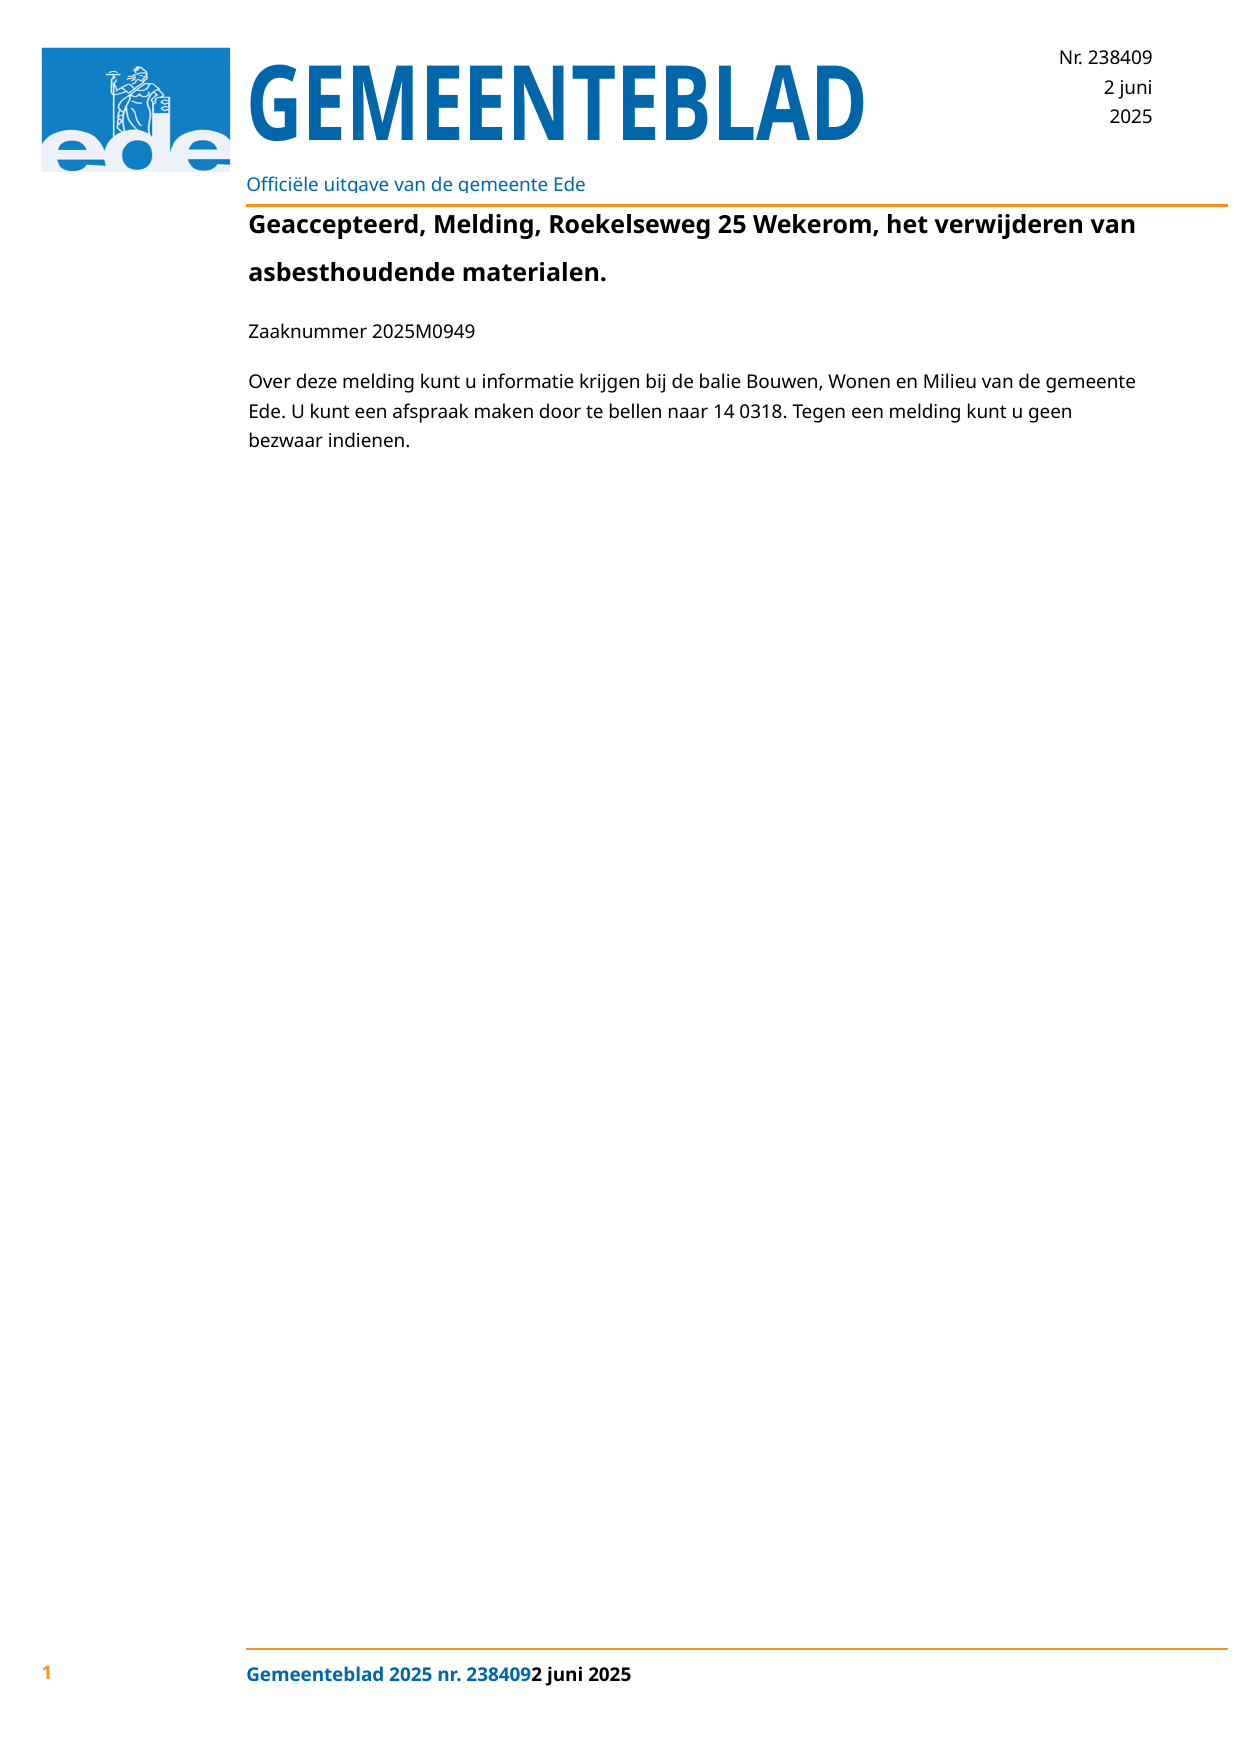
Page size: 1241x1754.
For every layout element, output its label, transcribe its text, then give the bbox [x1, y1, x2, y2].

text Over deze melding kunt u informatie krijgen bij de balie Bouwen, Wonen en Milieu van de gemeente Ede. U kunt een afspraak maken door te bellen naar 14 0318. Tegen een melding kunt u geen bezwaar indienen. [248, 368, 1152, 453]
text Zaaknummer 2025M0949 [248, 318, 1152, 344]
text Geaccepteerd, Melding, Roekelseweg 25 Wekerom, het verwijderen van asbesthoudende materialen. [248, 207, 1152, 288]
picture [41, 47, 231, 172]
